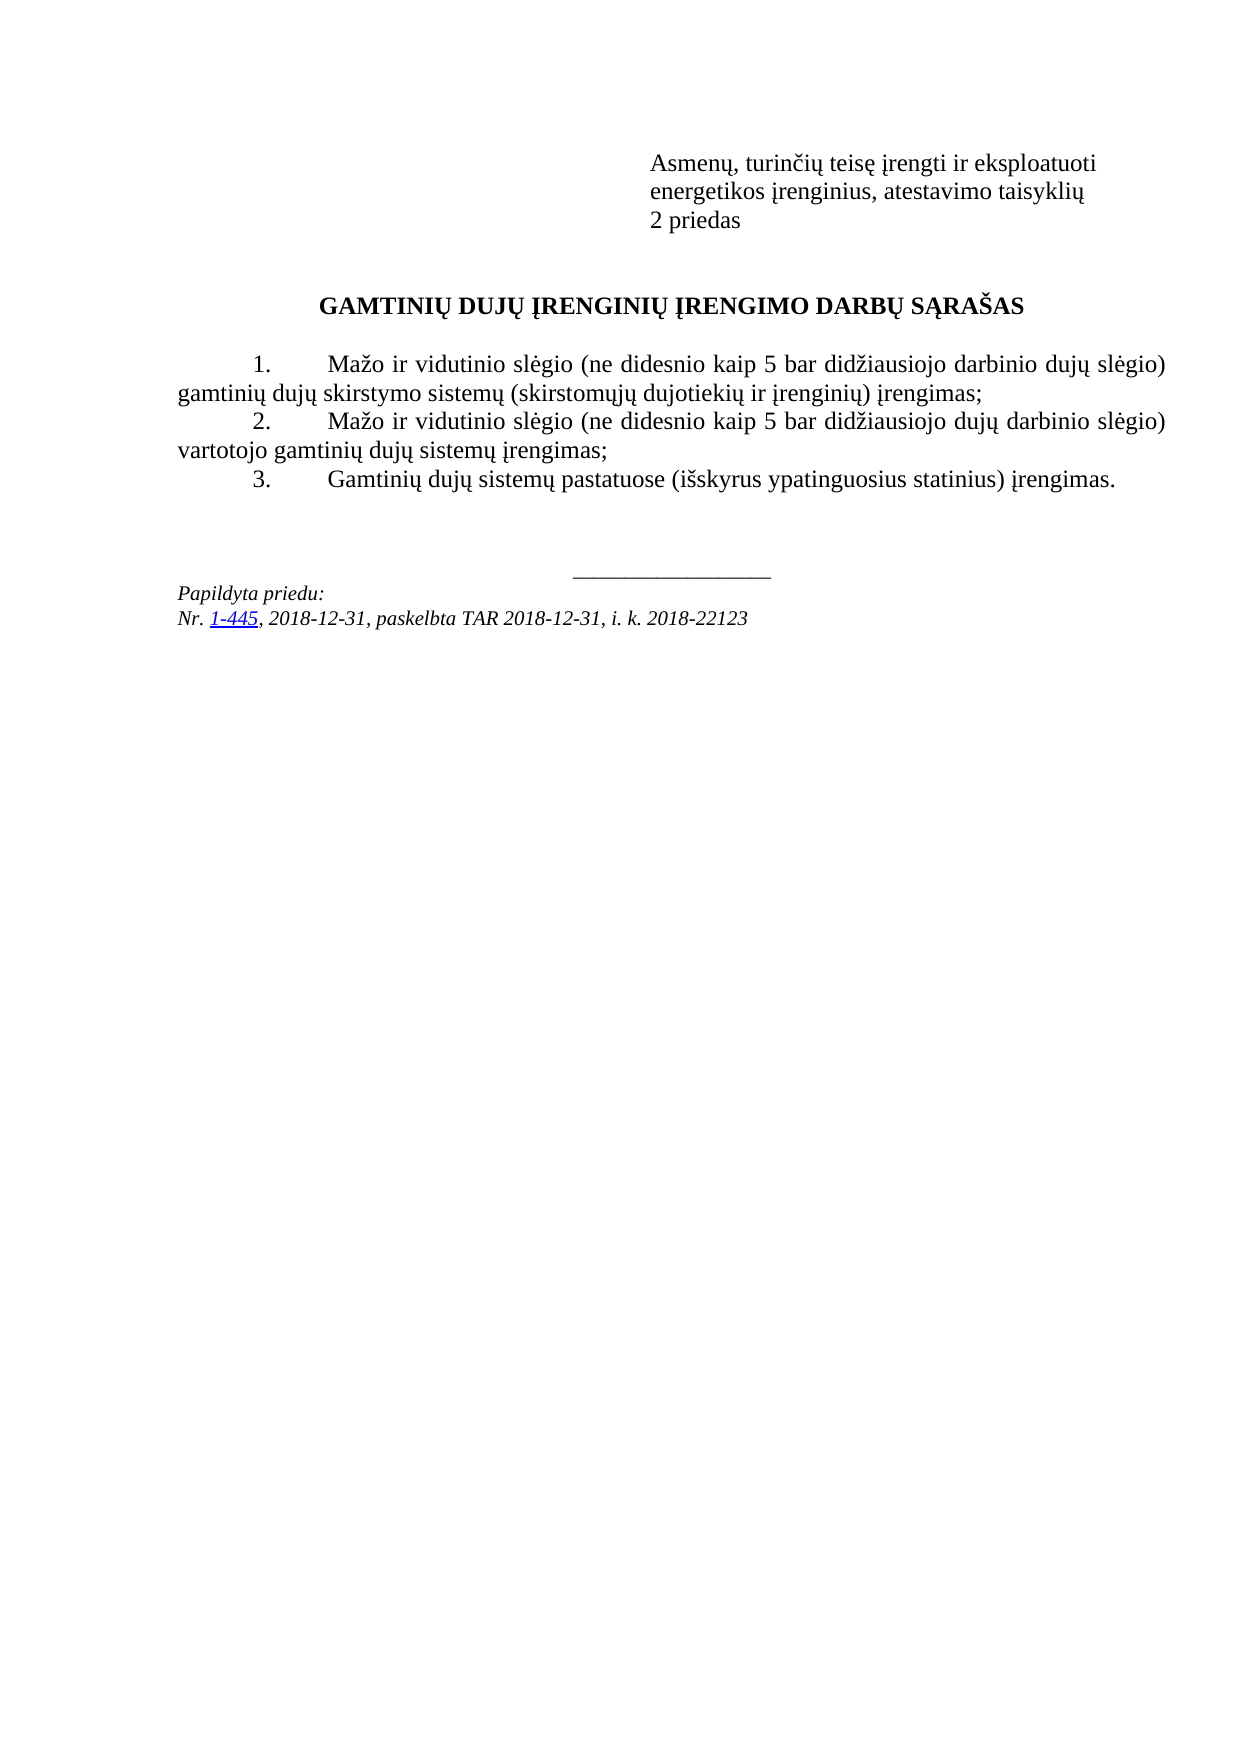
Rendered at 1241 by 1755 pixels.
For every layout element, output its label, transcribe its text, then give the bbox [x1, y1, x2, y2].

text 3. Gamtinių dujų sistemų pastatuose (išskyrus ypatinguosius statinius) įrengimas. [177, 464, 1167, 493]
text Papildyta priedu: [177, 581, 1167, 605]
text ___________________ [177, 550, 1167, 581]
text 2 priedas [177, 205, 1167, 234]
text 2. Mažo ir vidutinio slėgio (ne didesnio kaip 5 bar didžiausiojo dujų darbinio slėgio) vartotojo gamtinių dujų sistemų įrengimas; [177, 406, 1167, 464]
text Asmenų, turinčių teisę įrengti ir eksploatuoti energetikos įrenginius, atestavimo taisyklių [649, 148, 1167, 205]
text 1. Mažo ir vidutinio slėgio (ne didesnio kaip 5 bar didžiausiojo darbinio dujų slėgio) gamtinių dujų skirstymo sistemų (skirstomųjų dujotiekių ir įrenginių) įrengimas; [177, 349, 1167, 406]
text Nr. 1-445, 2018-12-31, paskelbta TAR 2018-12-31, i. k. 2018-22123 [177, 605, 1167, 629]
text GAMTINIŲ DUJŲ ĮRENGINIŲ ĮRENGIMO DARBŲ SĄRAŠAS [177, 291, 1167, 320]
